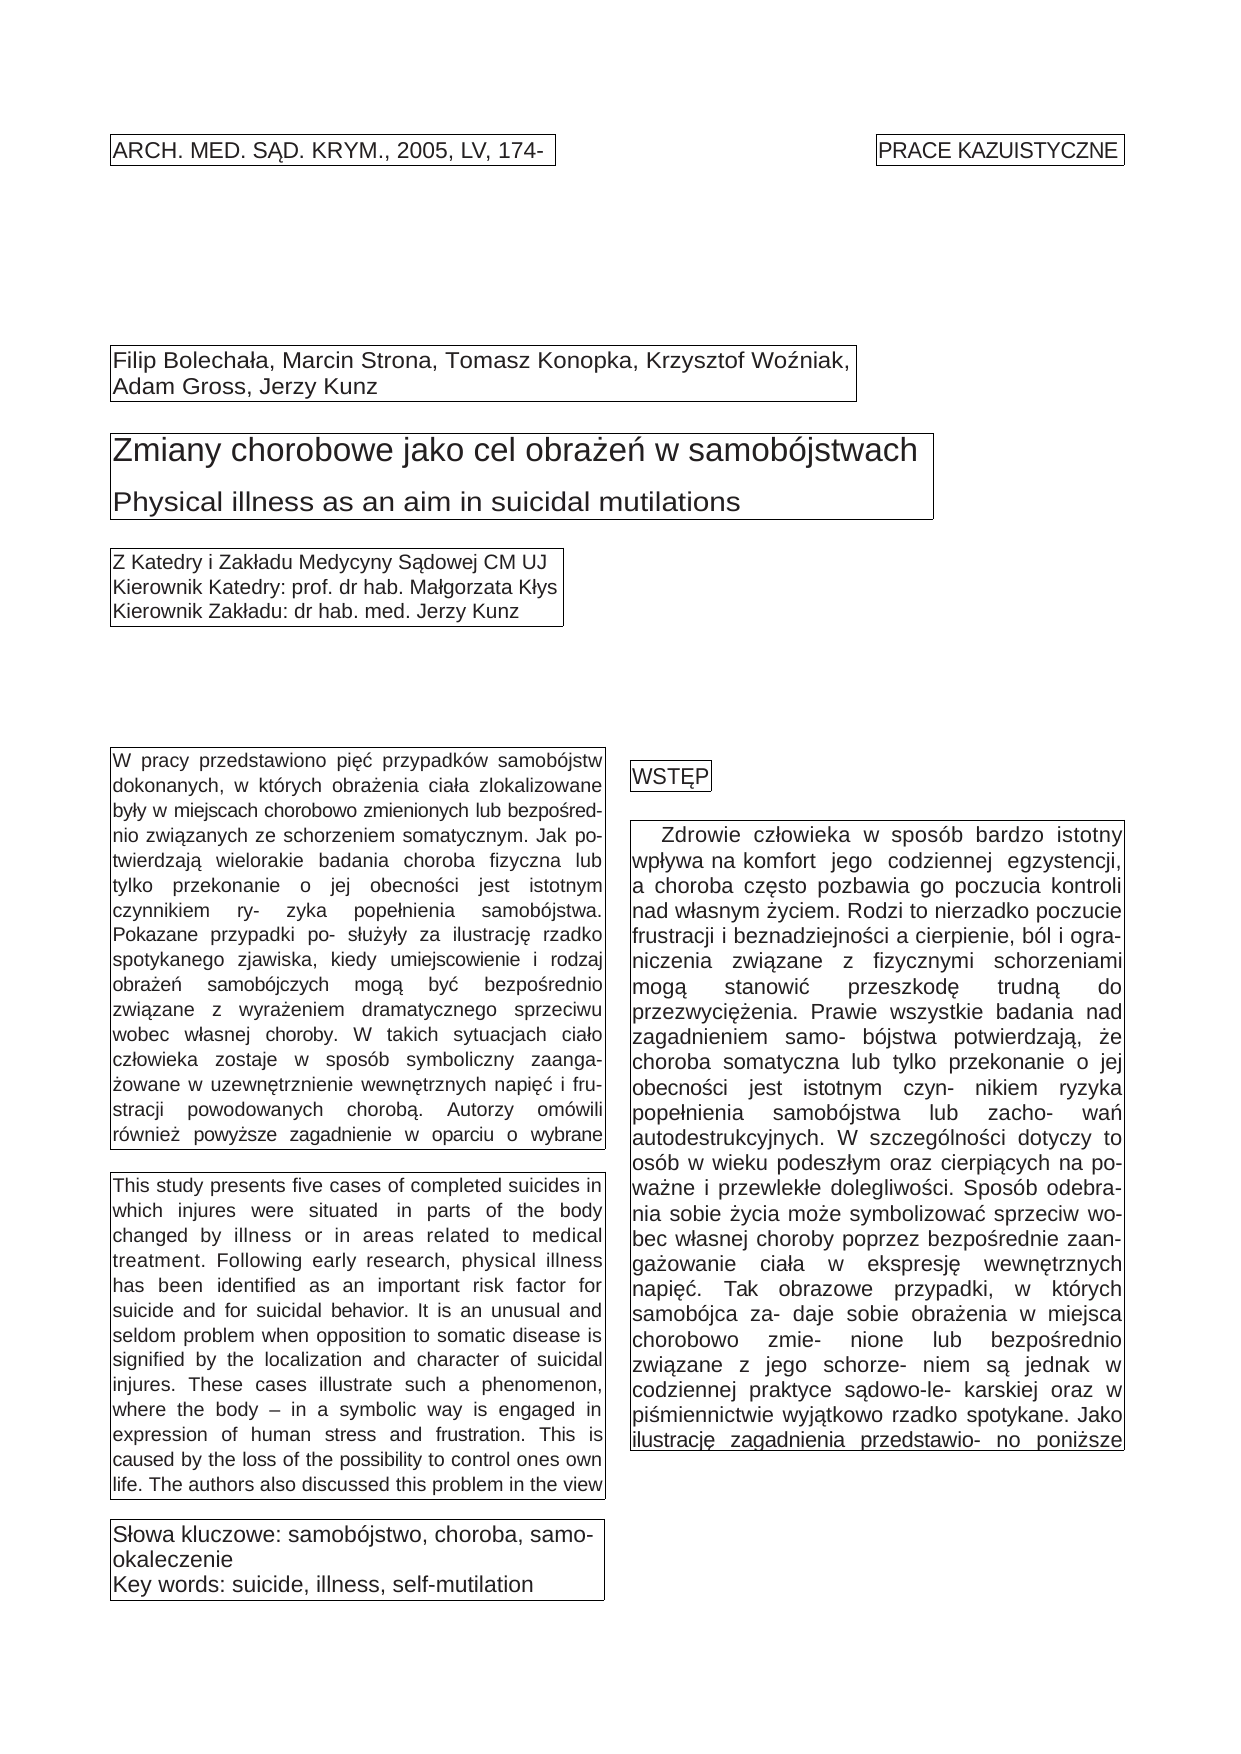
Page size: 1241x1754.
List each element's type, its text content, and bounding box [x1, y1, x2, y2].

text Zmiany chorobowe jako cel obrażeń w samobójstwach [112, 434, 933, 468]
text W pracy przedstawiono pięć przypadków samobójstw dokonanych, w których obrażenia ciała zlokalizowane były w miejscach chorobowo zmienionych lub bezpośred- nio związanych ze schorzeniem somatycznym. Jak po- twierdzają wielorakie badania choroba fizyczna lub tylko przekonanie o jej obecności jest istotnym czynnikiem ry- zyka popełnienia samobójstwa. Pokazane przypadki po- służyły za ilustrację rzadko spotykanego zjawiska, kiedy umiejscowienie i rodzaj obrażeń samobójczych mogą być bezpośrednio związane z wyrażeniem dramatycznego sprzeciwu wobec własnej choroby. W takich sytuacjach ciało człowieka zostaje w sposób symboliczny zaanga- żowane w uzewnętrznienie wewnętrznych napięć i fru- stracji powodowanych chorobą. Autorzy omówili również powyższe zagadnienie w oparciu o wybrane pozycje świa- towego piśmiennictwa dotyczące tego tematu. [112, 749, 603, 1149]
text Z Katedry i Zakładu Medycyny Sądowej CM UJ Kierownik Katedry: prof. dr hab. Małgorzata Kłys Kierownik Zakładu: dr hab. med. Jerzy Kunz [112, 550, 562, 623]
text Filip Bolechała, Marcin Strona, Tomasz Konopka, Krzysztof Woźniak, Adam Gross, Jerzy Kunz [112, 349, 856, 399]
text ARCH. MED. SĄD. KRYM., 2005, LV, 174-178 [112, 137, 555, 165]
text Key words: suicide, illness, self-mutilation [112, 1572, 604, 1598]
text This study presents five cases of completed suicides in which injures were situated in parts of the body changed by illness or in areas related to medical treatment. Following early research, physical illness has been identified as an important risk factor for suicide and for suicidal behavior. It is an unusual and seldom problem when opposition to somatic disease is signified by the localization and character of suicidal injures. These cases illustrate such a phenomenon, where the body – in a symbolic way is engaged in expression of human stress and frustration. This is caused by the loss of the possibility to control ones own life. The authors also discussed this problem in the view of the literature. [112, 1174, 603, 1499]
text PRACE KAZUISTYCZNE [878, 137, 1124, 163]
text Physical illness as an aim in suicidal mutilations [112, 486, 933, 517]
text Słowa kluczowe: samobójstwo, choroba, samo- okaleczenie [112, 1522, 604, 1572]
text Zdrowie człowieka w sposób bardzo istotny wpływa na komfort jego codziennej egzystencji, a choroba często pozbawia go poczucia kontroli nad własnym życiem. Rodzi to nierzadko poczucie frustracji i beznadziejności a cierpienie, ból i ogra- niczenia związane z fizycznymi schorzeniami mogą stanowić przeszkodę trudną do przezwyciężenia. Prawie wszystkie badania nad zagadnieniem samo- bójstwa potwierdzają, że choroba somatyczna lub tylko przekonanie o jej obecności jest istotnym czyn- nikiem ryzyka popełnienia samobójstwa lub zacho- wań autodestrukcyjnych. W szczególności dotyczy to osób w wieku podeszłym oraz cierpiących na po- ważne i przewlekłe dolegliwości. Sposób odebra- nia sobie życia może symbolizować sprzeciw wo- bec własnej choroby poprzez bezpośrednie zaan- gażowanie ciała w ekspresję wewnętrznych napięć. Tak obrazowe przypadki, w których samobójca za- daje sobie obrażenia w miejsca chorobowo zmie- nione lub bezpośrednio związane z jego schorze- niem są jednak w codziennej praktyce sądowo-le- karskiej oraz w piśmiennictwie wyjątkowo rzadko spotykane. Jako ilustrację zagadnienia przedstawio- no poniższe przykłady zaczerpnięte z materiału kra- kowskiego Zakładu Medycyny Sądowej. [632, 822, 1122, 1449]
text WSTĘP [632, 763, 711, 789]
